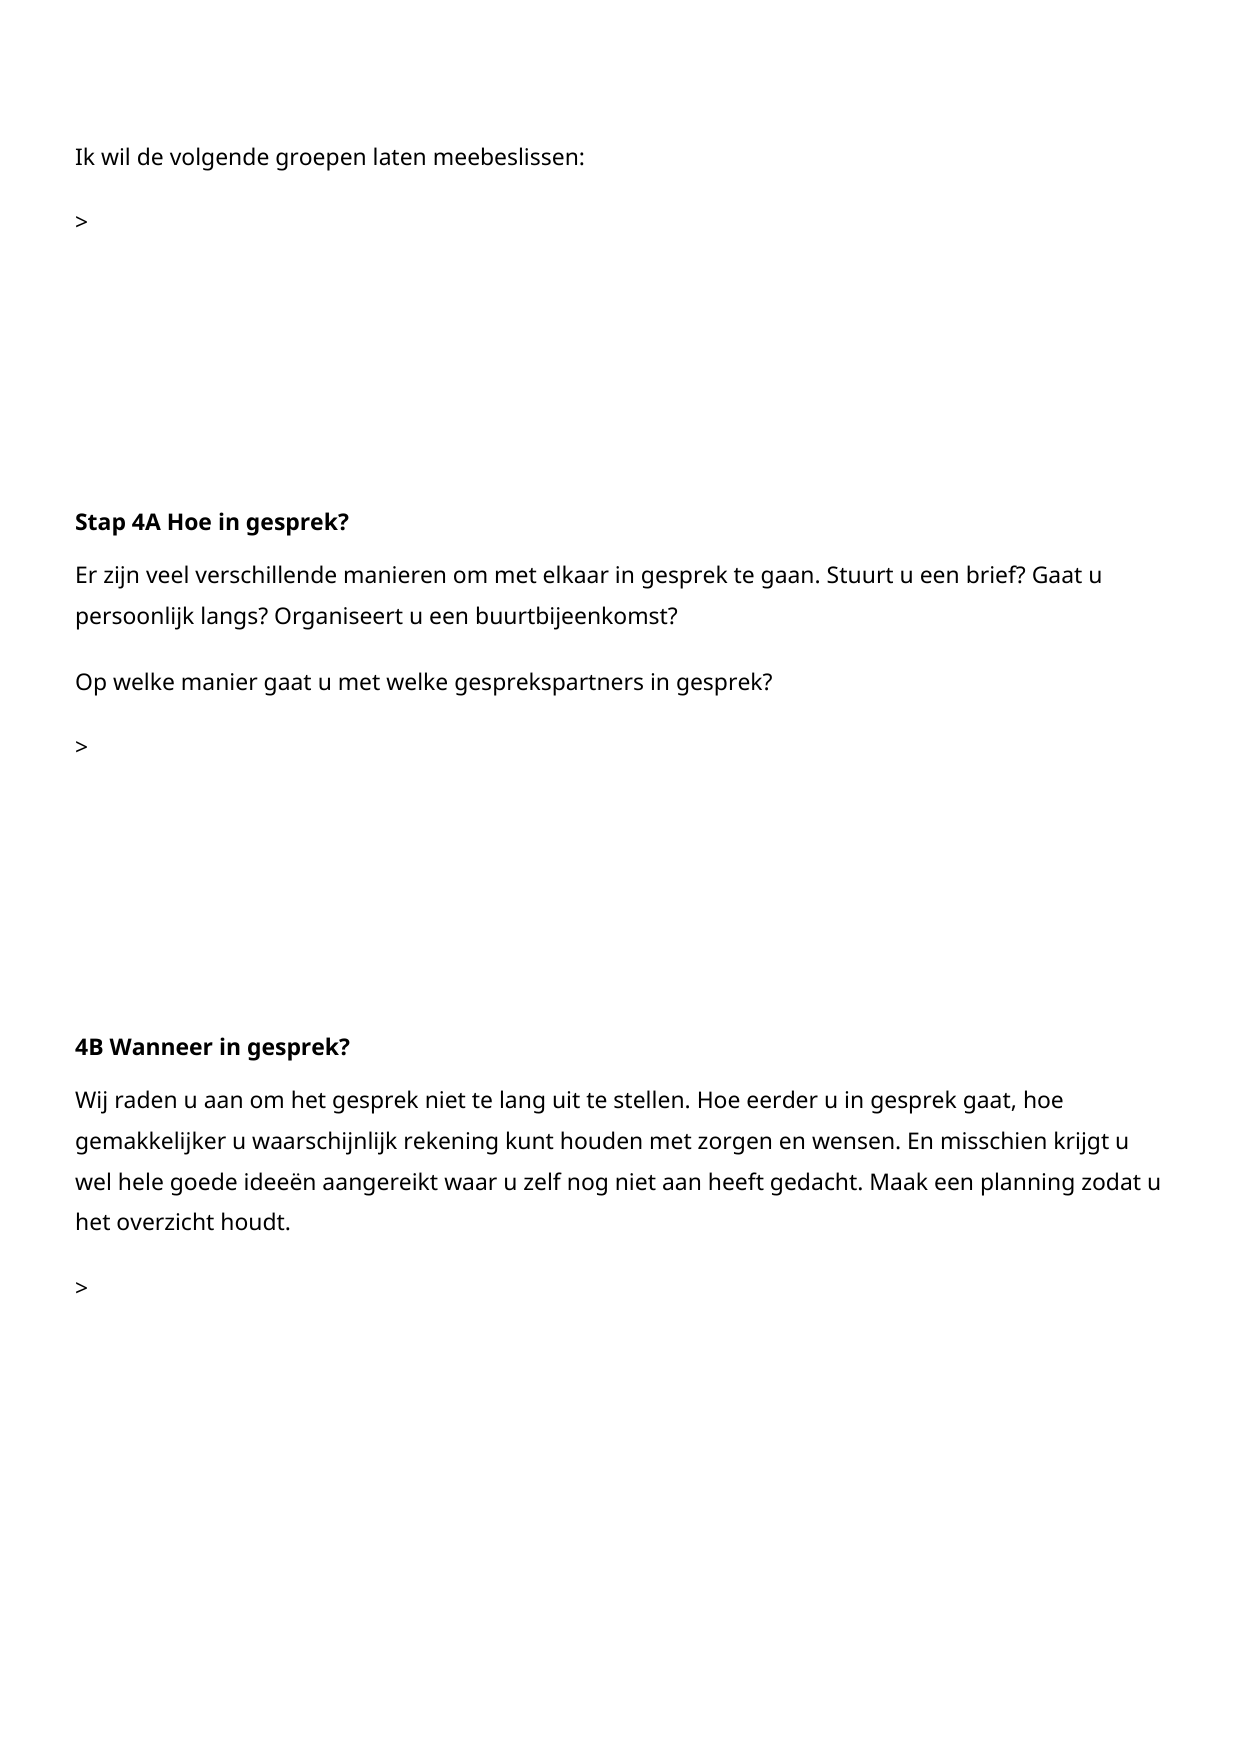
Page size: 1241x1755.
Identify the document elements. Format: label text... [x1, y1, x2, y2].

subtitle 4B Wanneer in gesprek? [75, 1031, 1165, 1062]
text > [75, 731, 1165, 762]
text Wij raden u aan om het gesprek niet te lang uit te stellen. Hoe eerder u in gesprek gaat, hoe gemakkelijker u waarschijnlijk rekening kunt houden met zorgen en wensen. En misschien krijgt u wel hele goede ideeën aangereikt waar u zelf nog niet aan heeft gedacht. Maak een planning zodat u het overzicht houdt. [75, 1084, 1165, 1237]
text > [75, 1272, 1165, 1303]
text Op welke manier gaat u met welke gesprekspartners in gesprek? [75, 666, 1165, 697]
text Er zijn veel verschillende manieren om met elkaar in gesprek te gaan. Stuurt u een brief? Gaat u persoonlijk langs? Organiseert u een buurtbijeenkomst? [75, 559, 1165, 631]
subtitle Stap 4A Hoe in gesprek? [75, 506, 1165, 537]
text > [75, 206, 1165, 237]
text Ik wil de volgende groepen laten meebeslissen: [75, 141, 1165, 172]
